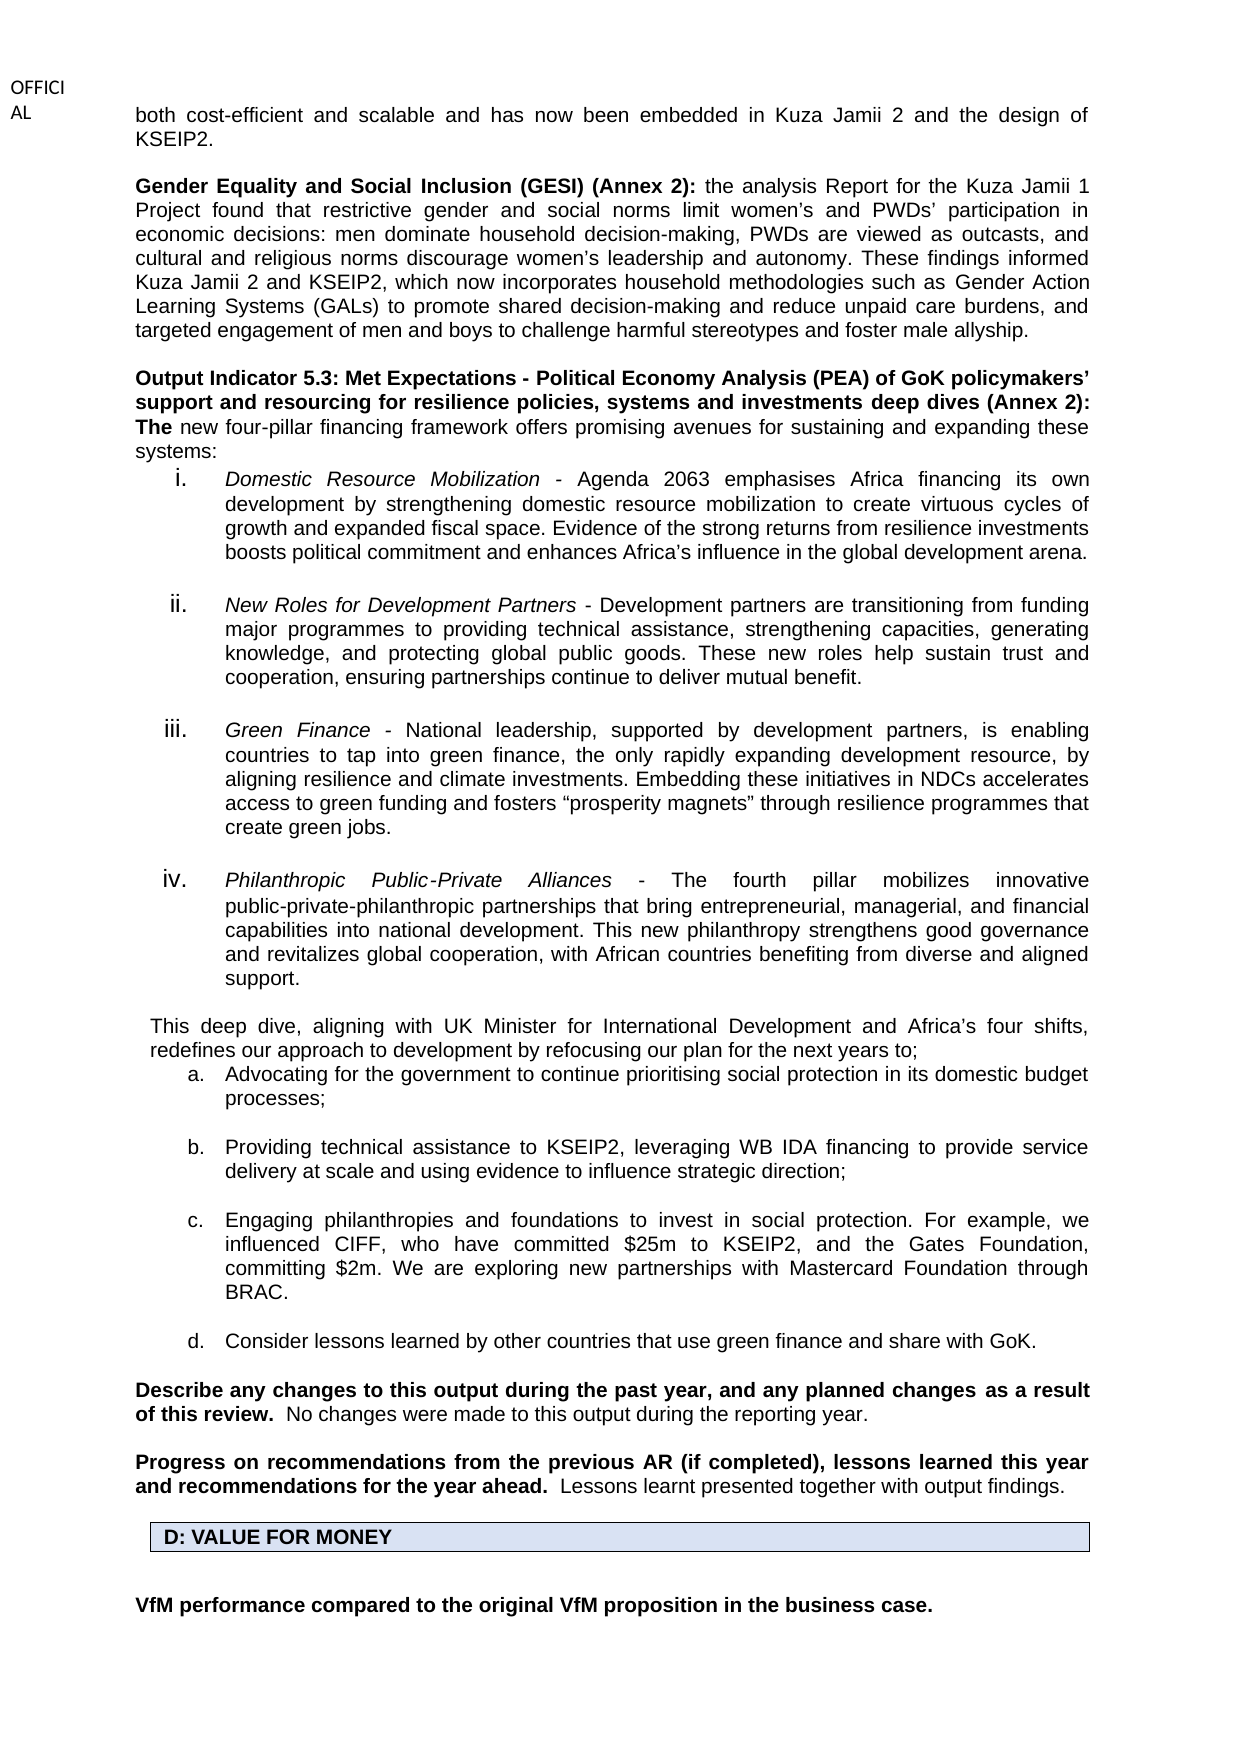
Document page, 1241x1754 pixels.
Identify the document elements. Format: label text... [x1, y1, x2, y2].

list New Roles for Development Partners - Development partners are transitioning from funding major programmes to providing technical assistance, strengthening capacities, generating knowledge, and protecting global public goods. These new roles help sustain trust and cooperation, ensuring partnerships continue to deliver mutual benefit. [187, 588, 1090, 689]
list Domestic Resource Mobilization - Agenda 2063 emphasises Africa financing its own development by strengthening domestic resource mobilization to create virtuous cycles of growth and expanded fiscal space. Evidence of the strong returns from resilience investments boosts political commitment and enhances Africa’s influence in the global development arena. [187, 463, 1090, 563]
list Consider lessons learned by other countries that use green finance and share with GoK. [187, 1329, 1090, 1353]
text VfM performance compared to the original VfM proposition in the business case. [135, 1592, 1090, 1616]
list Green Finance - National leadership, supported by development partners, is enabling countries to tap into green finance, the only rapidly expanding development resource, by aligning resilience and climate investments. Embedding these initiatives in NDCs accelerates access to green funding and fosters “prosperity magnets” through resilience programmes that create green jobs. [187, 714, 1090, 839]
list Providing technical assistance to KSEIP2, leveraging WB IDA financing to provide service delivery at scale and using evidence to influence strategic direction; [187, 1135, 1090, 1183]
subtitle D: VALUE FOR MONEY [151, 1523, 1089, 1551]
text Gender Equality and Social Inclusion (GESI) (Annex 2): the analysis Report for the Kuza Jamii 1 Project found that restrictive gender and social norms limit women’s and PWDs’ participation in economic decisions: men dominate household decision-making, PWDs are viewed as outcasts, and cultural and religious norms discourage women’s leadership and autonomy. These findings informed Kuza Jamii 2 and KSEIP2, which now incorporates household methodologies such as Gender Action Learning Systems (GALs) to promote shared decision-making and reduce unpaid care burdens, and targeted engagement of men and boys to challenge harmful stereotypes and foster male allyship. [135, 174, 1090, 342]
list Advocating for the government to continue prioritising social protection in its domestic budget processes; [187, 1062, 1090, 1110]
text Describe any changes to this output during the past year, and any planned changes as a result of this review. No changes were made to this output during the reporting year. [135, 1378, 1090, 1426]
text Output Indicator 5.3: Met Expectations - Political Economy Analysis (PEA) of GoK policymakers’ support and resourcing for resilience policies, systems and investments deep dives (Annex 2): The new four‑pillar financing framework offers promising avenues for sustaining and expanding these systems: [135, 366, 1090, 463]
text Progress on recommendations from the previous AR (if completed), lessons learned this year and recommendations for the year ahead. Lessons learnt presented together with output findings. [135, 1450, 1090, 1498]
text This deep dive, aligning with UK Minister for International Development and Africa’s four shifts, redefines our approach to development by refocusing our plan for the next years to; [150, 1014, 1090, 1062]
list Philanthropic Public‑Private Alliances - The fourth pillar mobilizes innovative public‑private‑philanthropic partnerships that bring entrepreneurial, managerial, and financial capabilities into national development. This new philanthropy strengthens good governance and revitalizes global cooperation, with African countries benefiting from diverse and aligned support. [187, 864, 1090, 989]
text both cost-efficient and scalable and has now been embedded in Kuza Jamii 2 and the design of KSEIP2. [135, 102, 1090, 150]
list Engaging philanthropies and foundations to invest in social protection. For example, we influenced CIFF, who have committed $25m to KSEIP2, and the Gates Foundation, committing $2m. We are exploring new partnerships with Mastercard Foundation through BRAC. [187, 1208, 1090, 1304]
